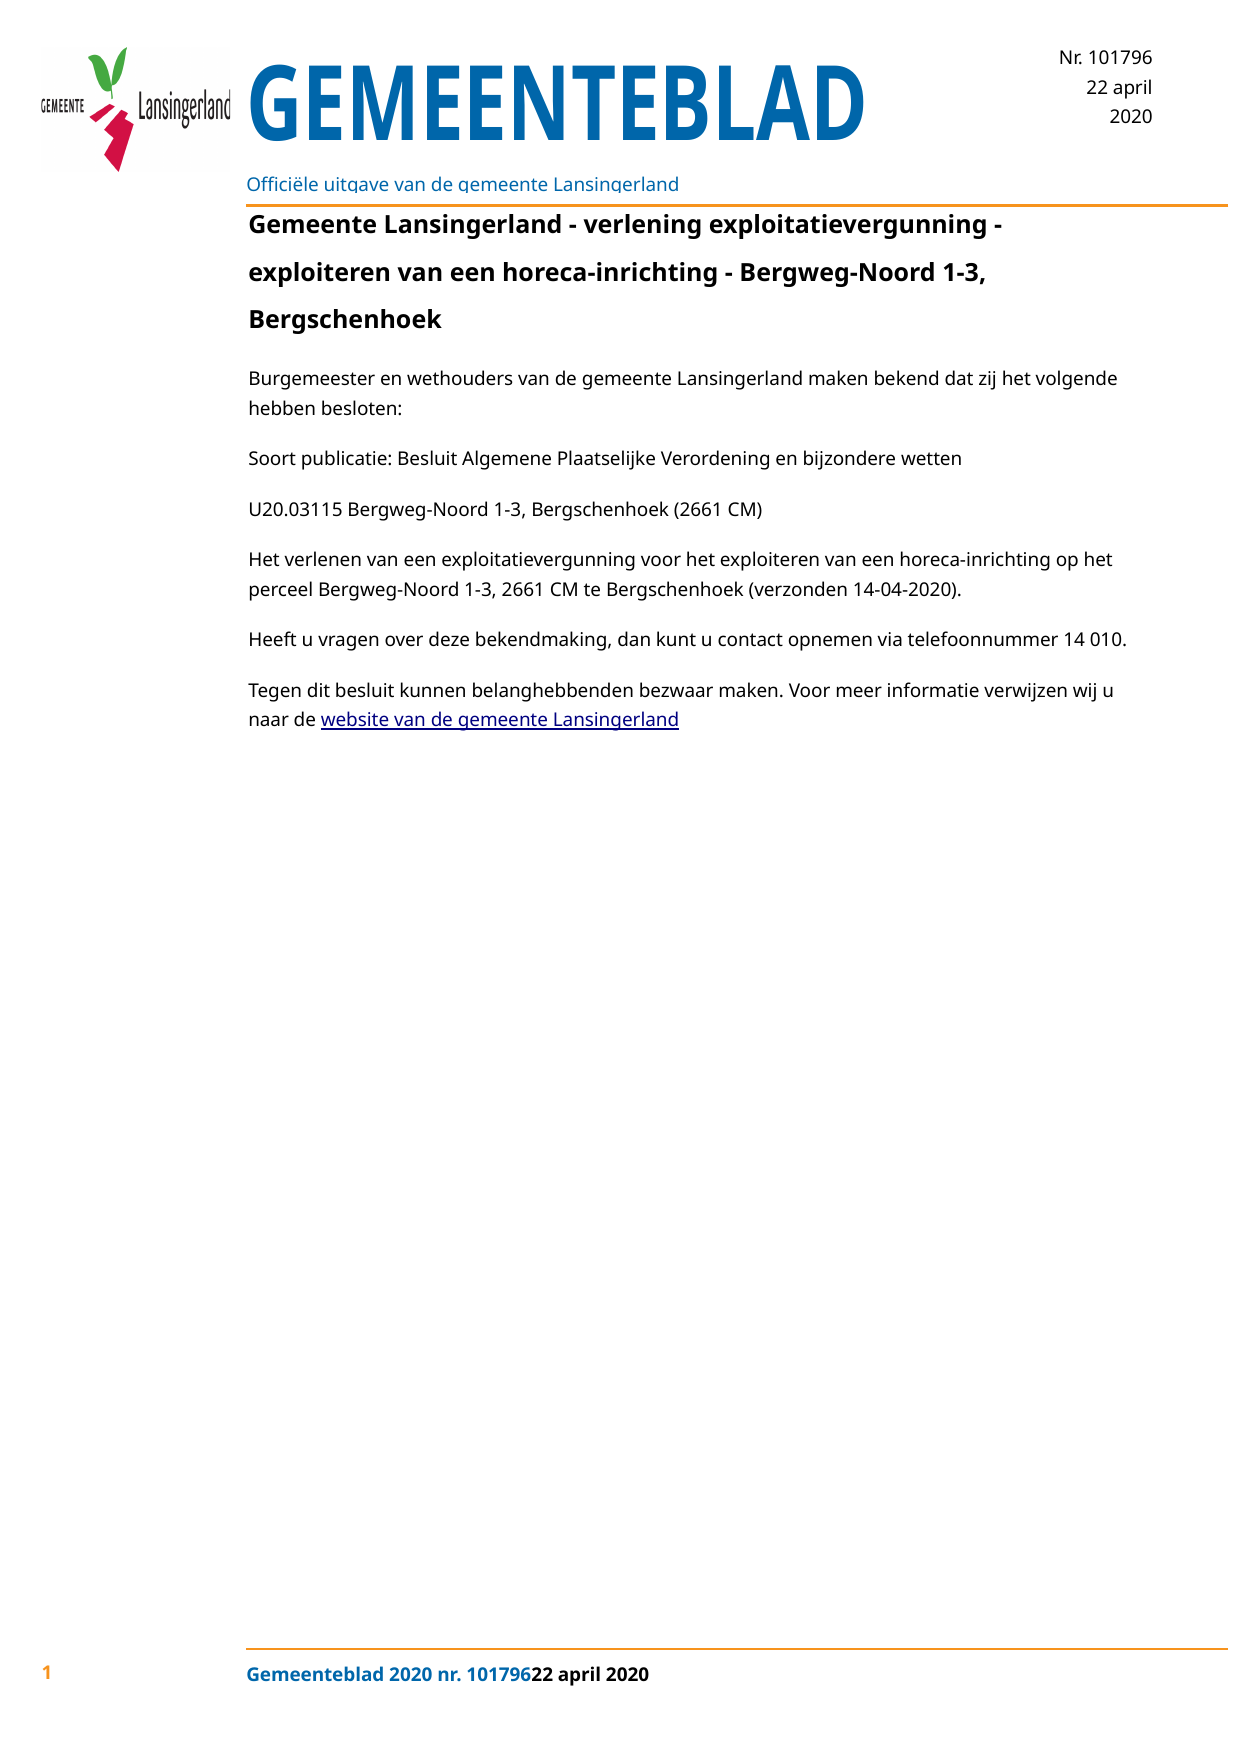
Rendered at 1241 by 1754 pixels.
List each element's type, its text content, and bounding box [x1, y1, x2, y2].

text Heeft u vragen over deze bekendmaking, dan kunt u contact opnemen via telefoonnummer 14 010. [248, 626, 1152, 652]
text Soort publicatie: Besluit Algemene Plaatselijke Verordening en bijzondere wetten [248, 446, 1152, 471]
picture [41, 47, 231, 172]
text Het verlenen van een exploitatievergunning voor het exploiteren van een horeca-inrichting op het perceel Bergweg-Noord 1-3, 2661 CM te Bergschenhoek (verzonden 14-04-2020). [248, 546, 1152, 602]
text Tegen dit besluit kunnen belanghebbenden bezwaar maken. Voor meer informatie verwijzen wij u naar de website van de gemeente Lansingerland [248, 677, 1152, 732]
text Gemeente Lansingerland - verlening exploitatievergunning - exploiteren van een horeca-inrichting - Bergweg-Noord 1-3, Bergschenhoek [248, 207, 1152, 336]
text U20.03115 Bergweg-Noord 1-3, Bergschenhoek (2661 CM) [248, 496, 1152, 522]
text Burgemeester en wethouders van de gemeente Lansingerland maken bekend dat zij het volgende hebben besloten: [248, 366, 1152, 421]
